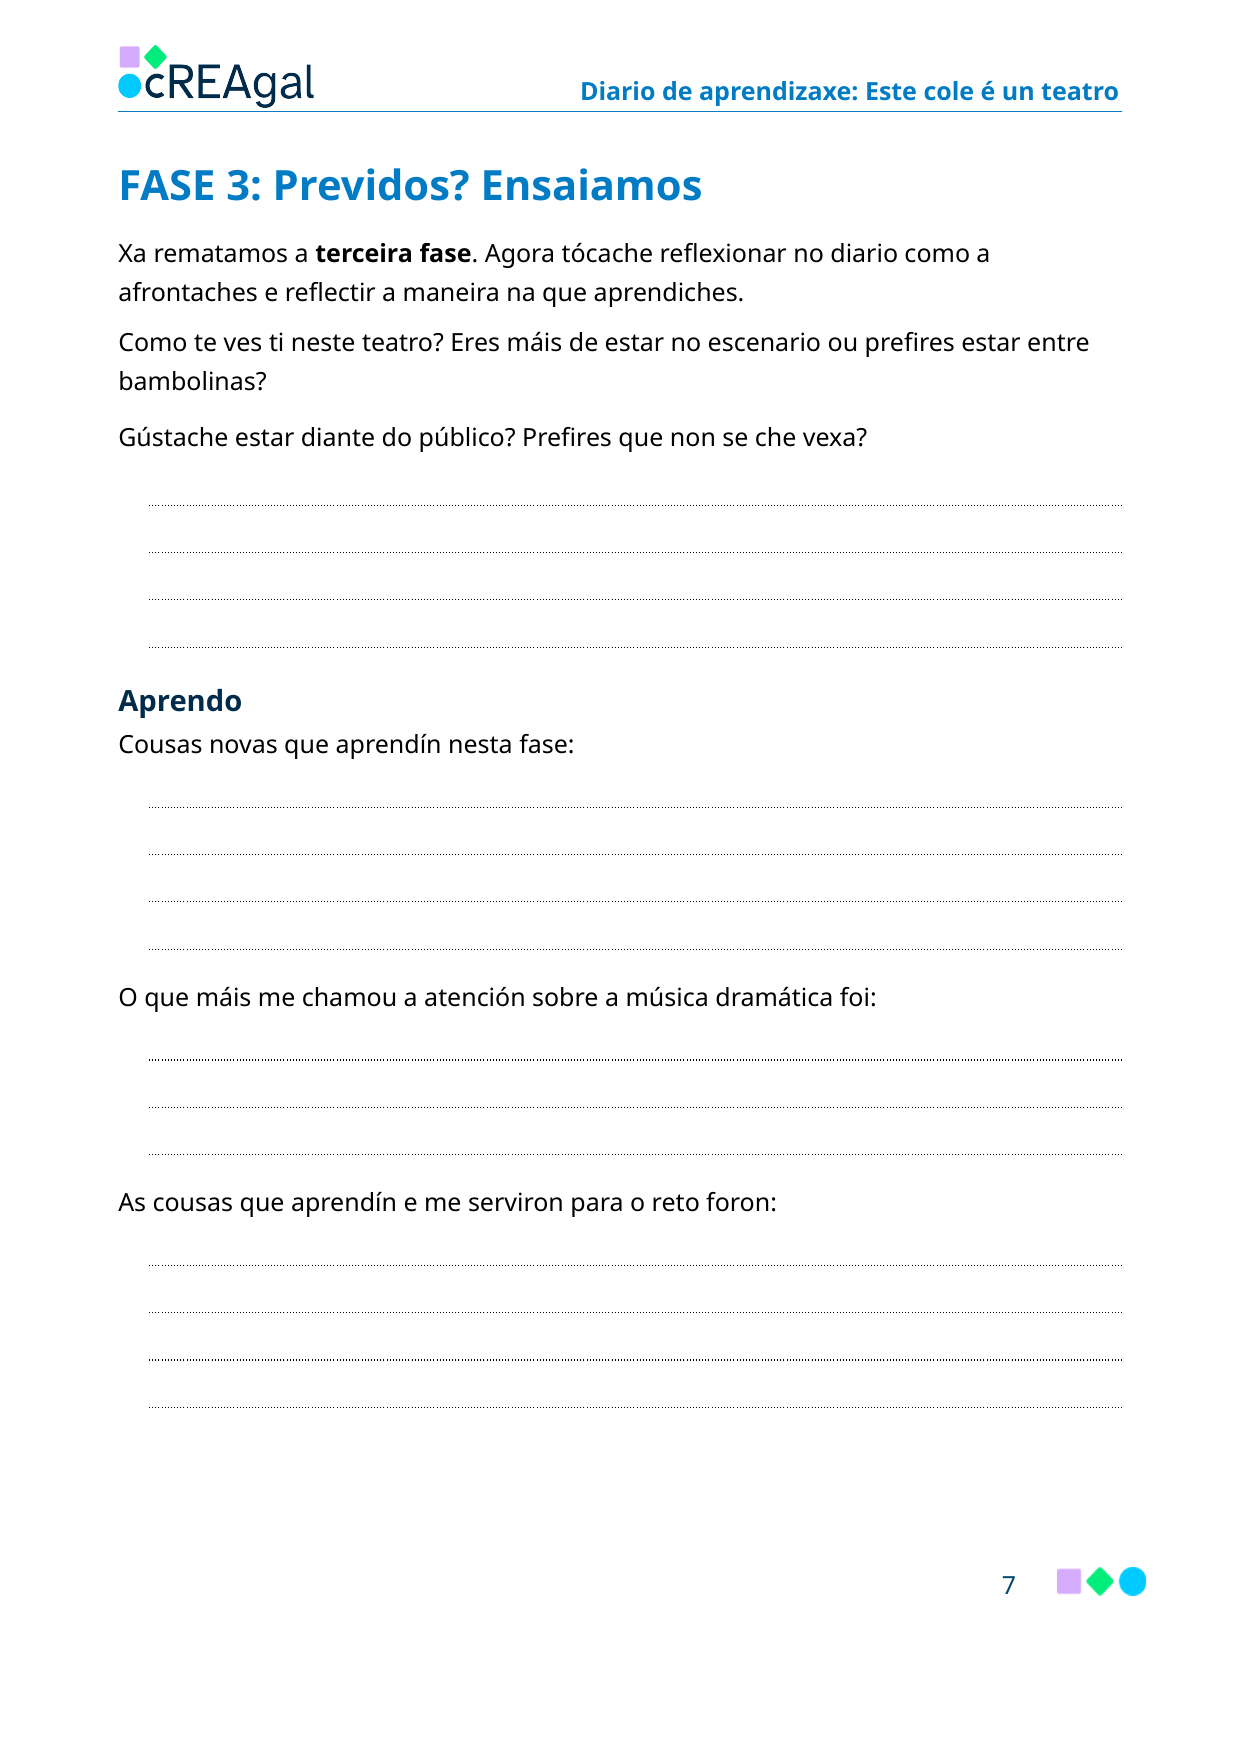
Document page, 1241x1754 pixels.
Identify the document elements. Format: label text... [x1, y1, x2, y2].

subtitle Aprendo [118, 680, 1122, 720]
picture [1137, 1567, 1147, 1578]
table_cell [148, 855, 1122, 902]
picture [118, 45, 314, 108]
table_cell [148, 600, 1122, 648]
table_cell [148, 1108, 1122, 1155]
text Xa rematamos a terceira fase. Agora tócache reflexionar no diario como a afrontaches e reflectir a maneira na que aprendiches. [118, 236, 1122, 309]
table_header [148, 1013, 1122, 1061]
table_cell [148, 1266, 1122, 1313]
picture [1057, 1567, 1130, 1596]
text Gústache estar diante do público? Prefires que non se che vexa? [118, 419, 1122, 453]
picture [1136, 1584, 1147, 1596]
table_cell [148, 808, 1122, 855]
table_cell [148, 506, 1122, 553]
subtitle FASE 3: Previdos? Ensaiamos [118, 156, 1122, 213]
table_header [148, 1219, 1122, 1266]
text O que máis me chamou a atención sobre a música dramática foi: [118, 979, 1122, 1013]
text As cousas que aprendín e me serviron para o reto foron: [118, 1184, 1122, 1219]
table_cell [148, 1061, 1122, 1108]
table_cell [148, 553, 1122, 600]
table_cell [148, 903, 1122, 950]
text Como te ves ti neste teatro? Eres máis de estar no escenario ou prefires estar entre bambolinas? [118, 324, 1122, 398]
text Cousas novas que aprendín nesta fase: [118, 726, 1122, 761]
table_header [148, 761, 1122, 808]
table_header [148, 459, 1122, 506]
table_cell [148, 1313, 1122, 1361]
table_cell [148, 1361, 1122, 1408]
